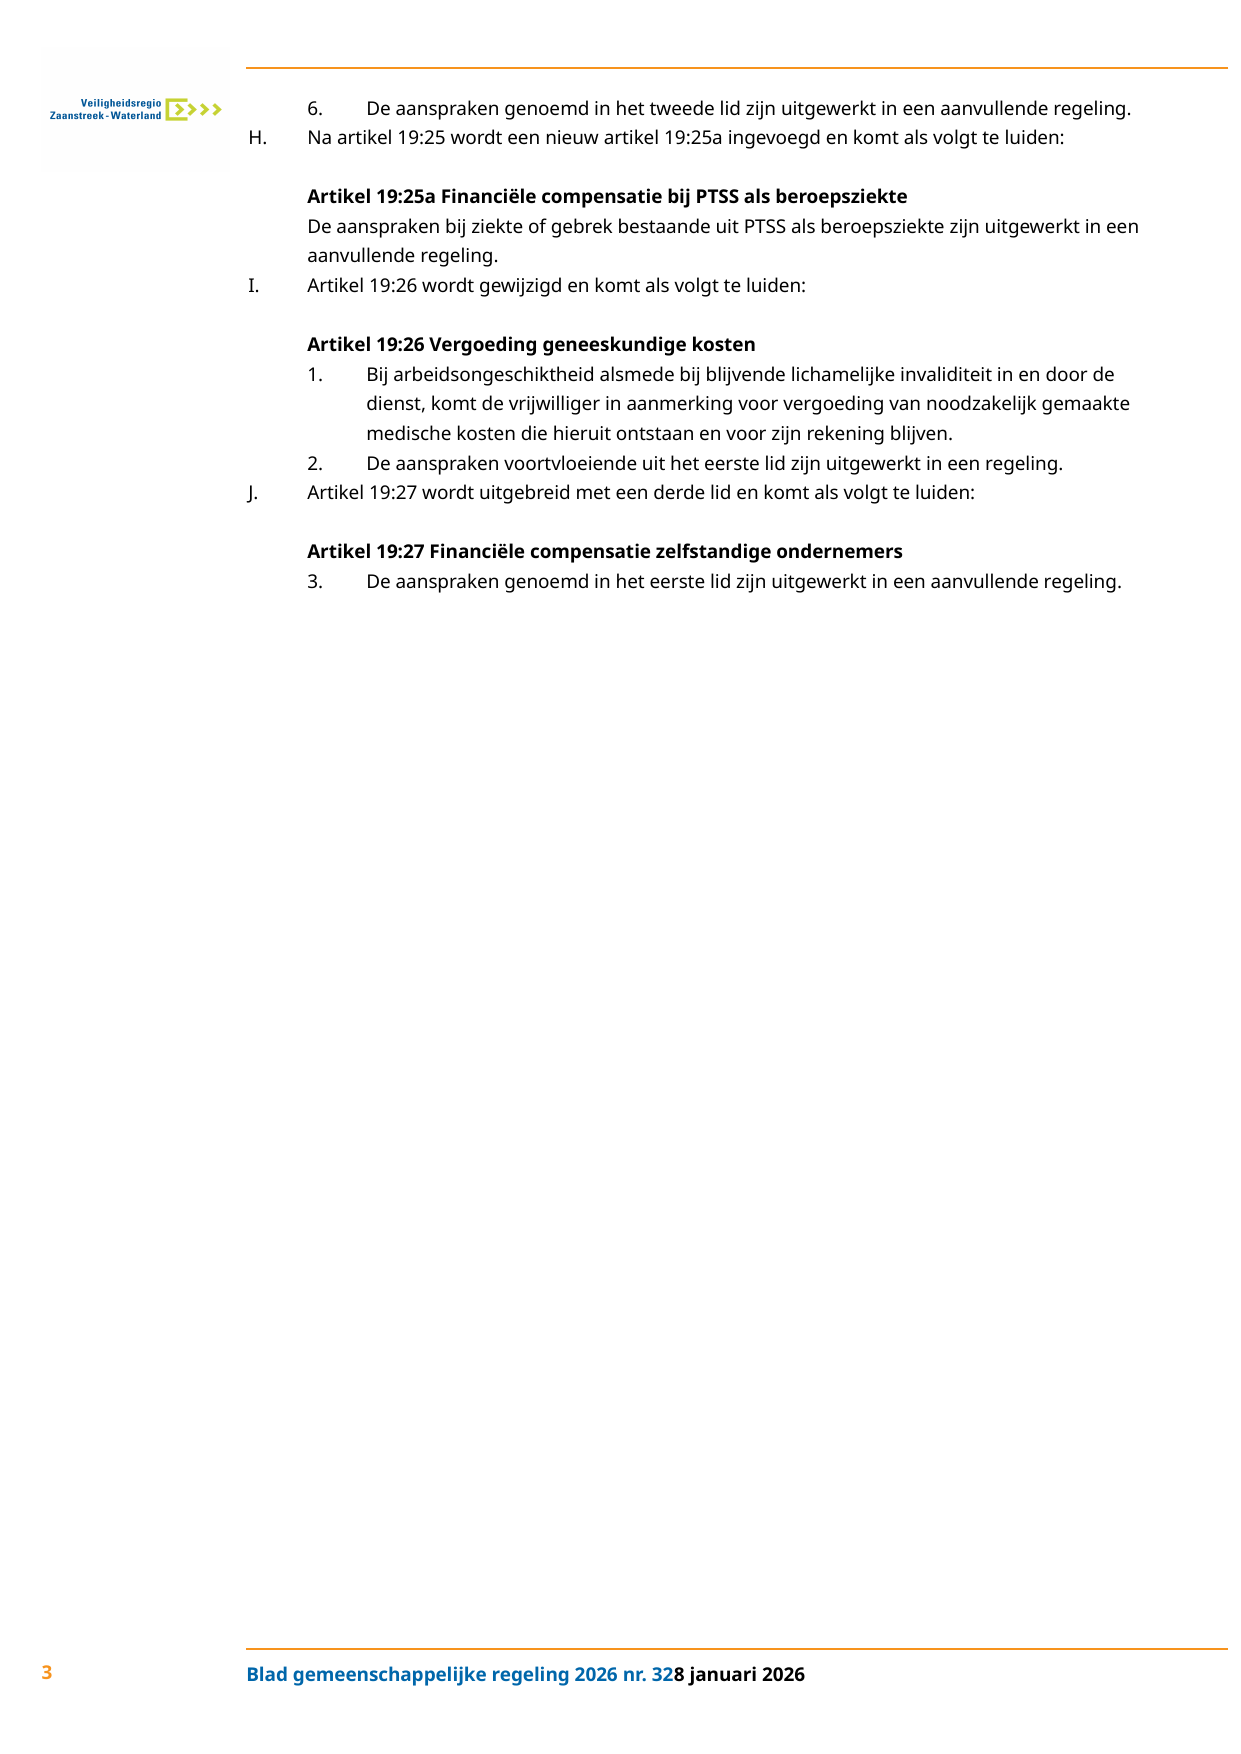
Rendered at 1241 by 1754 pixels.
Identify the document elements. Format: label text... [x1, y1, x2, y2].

list Artikel 19:25a Financiële compensatie bij PTSS als beroepsziekte [248, 183, 1152, 209]
list De aanspraken bij ziekte of gebrek bestaande uit PTSS als beroepsziekte zijn uitgewerkt in een aanvullende regeling. [248, 213, 1152, 268]
list Artikel 19:26 Vergoeding geneeskundige kosten [248, 331, 1152, 357]
list De aanspraken voortvloeiende uit het eerste lid zijn uitgewerkt in een regeling. [307, 450, 1152, 476]
list Artikel 19:26 wordt gewijzigd en komt als volgt te luiden: [248, 272, 1152, 298]
list Artikel 19:27 wordt uitgebreid met een derde lid en komt als volgt te luiden: [248, 479, 1152, 505]
list Bij arbeidsongeschiktheid alsmede bij blijvende lichamelijke invaliditeit in en door de dienst, komt de vrijwilliger in aanmerking voor vergoeding van noodzakelijk gemaakte medische kosten die hieruit ontstaan en voor zijn rekening blijven. [307, 361, 1152, 446]
list De aanspraken genoemd in het eerste lid zijn uitgewerkt in een aanvullende regeling. [307, 568, 1152, 594]
list De aanspraken genoemd in het tweede lid zijn uitgewerkt in een aanvullende regeling. [307, 95, 1152, 121]
list Artikel 19:27 Financiële compensatie zelfstandige ondernemers [248, 538, 1152, 564]
picture [41, 47, 231, 172]
list Na artikel 19:25 wordt een nieuw artikel 19:25a ingevoegd en komt als volgt te luiden: [248, 124, 1152, 150]
